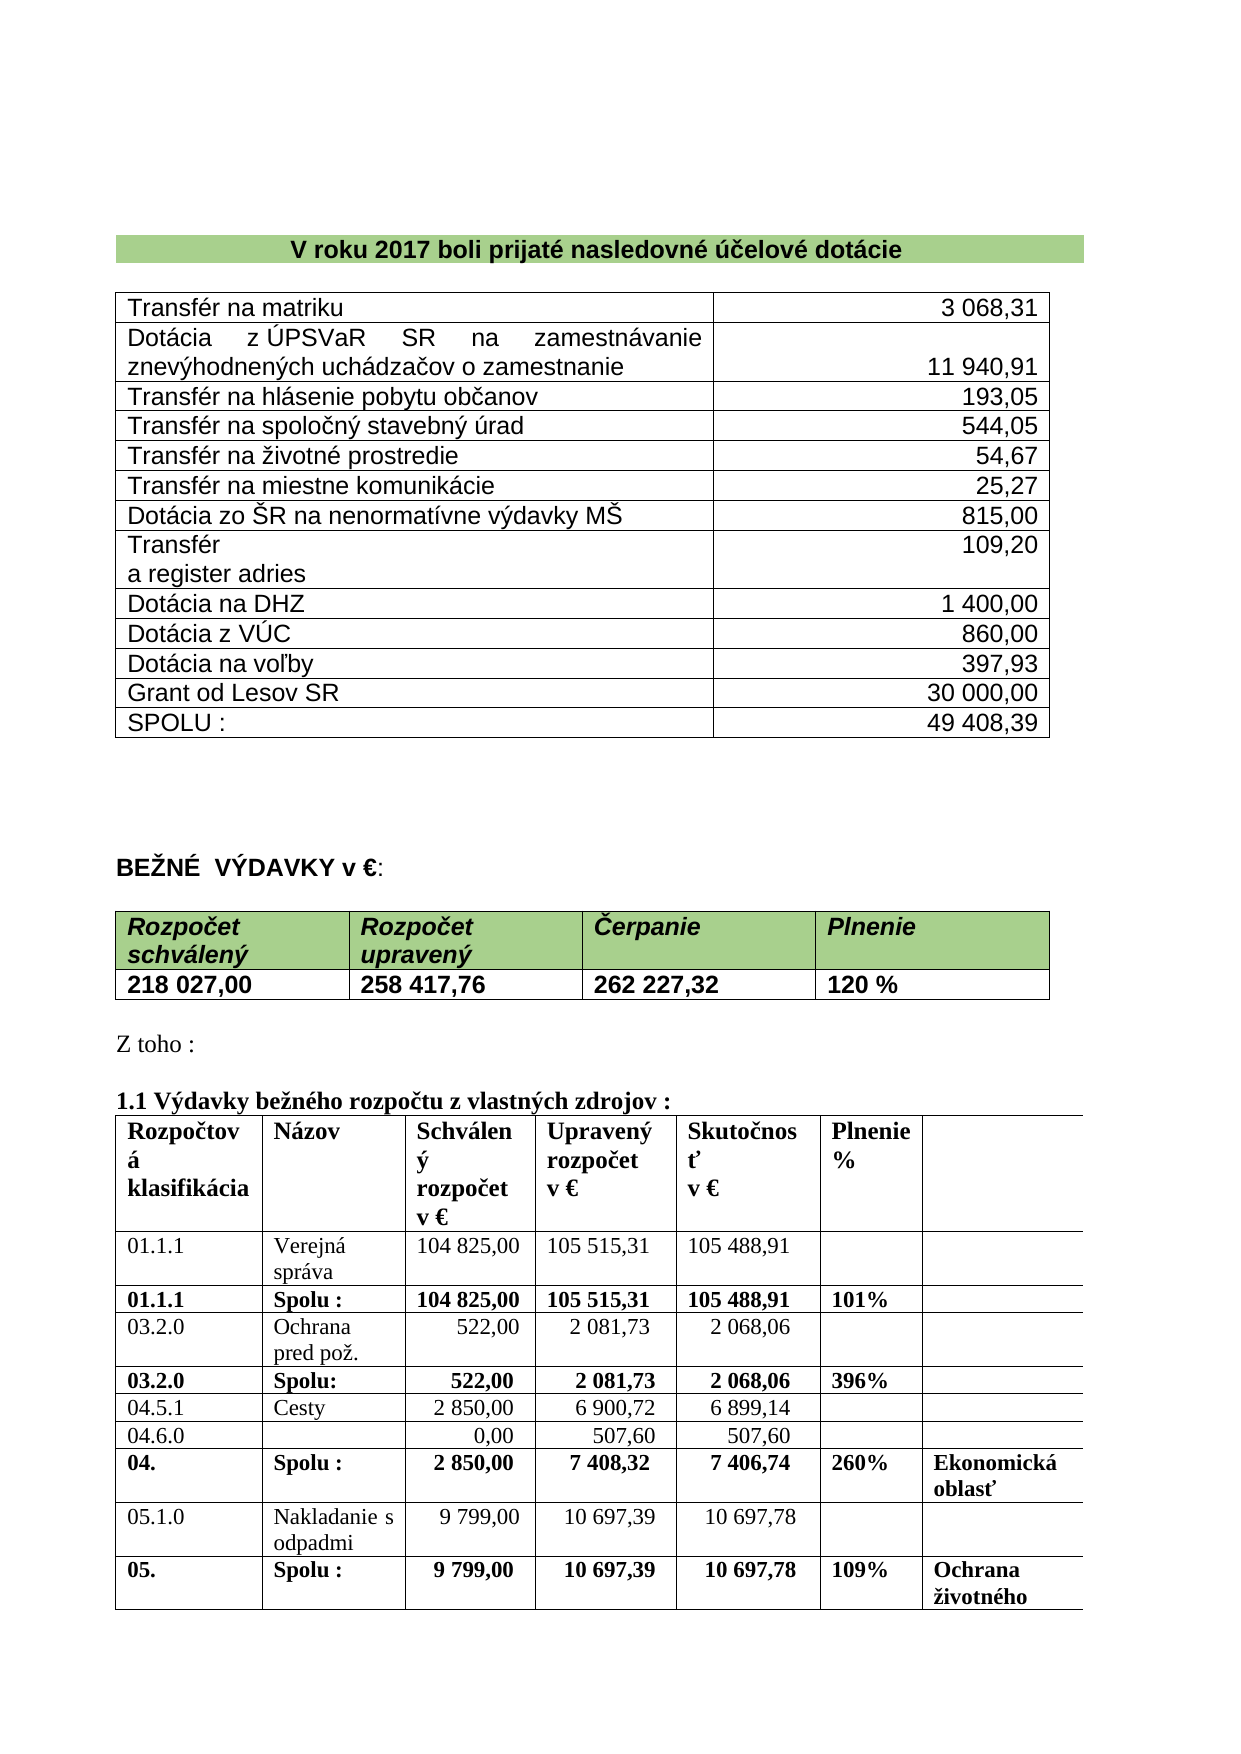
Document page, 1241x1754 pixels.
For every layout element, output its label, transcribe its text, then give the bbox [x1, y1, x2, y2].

table_cell 397,93 [714, 649, 1049, 677]
table_cell [923, 1367, 1083, 1393]
table_cell 7 408,32 [536, 1449, 676, 1502]
table_cell 01.1.1 [116, 1286, 262, 1312]
table_header Schválený rozpočet v € [406, 1116, 535, 1231]
table_cell 04.6.0 [116, 1422, 262, 1448]
table_cell 10 697,39 [536, 1557, 676, 1609]
table_cell 522,00 [406, 1367, 535, 1393]
table_header Názov [263, 1116, 405, 1231]
table_cell 30 000,00 [714, 679, 1049, 707]
table_cell [263, 1422, 405, 1448]
table_cell [821, 1232, 922, 1285]
table_cell Dotácia zo ŠR na nenormatívne výdavky MŠ [116, 501, 713, 529]
table_header [923, 1116, 1083, 1231]
table_cell [923, 1286, 1083, 1312]
table_cell Dotácia na DHZ [116, 589, 713, 618]
table_cell Ochrana životného [923, 1557, 1083, 1609]
table_header [1086, 118, 1099, 1612]
table_cell 101% [821, 1286, 922, 1312]
table_cell Cesty [263, 1394, 405, 1421]
table_cell 105 515,31 [536, 1232, 676, 1285]
table_cell 04. [116, 1449, 262, 1502]
table_cell [923, 1422, 1083, 1448]
table_cell Dotácia z VÚC [116, 619, 713, 648]
table_cell 109,20 [714, 531, 1049, 588]
table_cell 2 068,06 [677, 1367, 820, 1393]
table_cell Verejná správa [263, 1232, 405, 1285]
table_header Upravený rozpočet v € [536, 1116, 676, 1231]
table_cell 262 227,32 [583, 970, 815, 999]
table_cell 104 825,00 [406, 1286, 535, 1312]
table_cell 6 899,14 [677, 1394, 820, 1421]
table_cell 2 081,73 [536, 1313, 676, 1366]
table_cell 258 417,76 [350, 970, 582, 999]
table_cell Transfér na spoločný stavebný úrad [116, 411, 713, 440]
table_cell Dotácia z ÚPSVaR SR na zamestnávanie znevýhodnených uchádzačov o zamestnanie [116, 323, 713, 381]
table_cell Spolu : [263, 1286, 405, 1312]
table_cell 507,60 [536, 1422, 676, 1448]
table_cell 104 825,00 [406, 1232, 535, 1285]
table_cell 193,05 [714, 382, 1049, 410]
table_cell 544,05 [714, 411, 1049, 440]
table_cell Ekonomická oblasť [923, 1449, 1083, 1502]
table_cell 03.2.0 [116, 1367, 262, 1393]
table_cell 10 697,39 [536, 1503, 676, 1556]
table_cell [821, 1503, 922, 1556]
table_header Rozpočet upravený [350, 912, 582, 969]
table_cell 815,00 [714, 501, 1049, 529]
table_header Skutočnosť v € [677, 1116, 820, 1231]
table_cell 54,67 [714, 441, 1049, 470]
table_header 3 068,31 [714, 293, 1049, 322]
table_cell 396% [821, 1367, 922, 1393]
table_cell Spolu : [263, 1449, 405, 1502]
table_cell 25,27 [714, 471, 1049, 500]
table_header Rozpočtová klasifikácia [116, 1116, 262, 1231]
table_cell [821, 1394, 922, 1421]
table_cell 507,60 [677, 1422, 820, 1448]
table_cell [923, 1313, 1083, 1366]
table_cell 0,00 [406, 1422, 535, 1448]
table_cell 1 400,00 [714, 589, 1049, 618]
table_cell 2 081,73 [536, 1367, 676, 1393]
table_cell 2 068,06 [677, 1313, 820, 1366]
table_cell 109% [821, 1557, 922, 1609]
table_cell Transfér na životné prostredie [116, 441, 713, 470]
table_cell 2 850,00 [406, 1394, 535, 1421]
table_cell Spolu : [263, 1557, 405, 1609]
table_cell 03.2.0 [116, 1313, 262, 1366]
table_cell 2 850,00 [406, 1449, 535, 1502]
table_cell [923, 1394, 1083, 1421]
table_cell 6 900,72 [536, 1394, 676, 1421]
table_cell 11 940,91 [714, 323, 1049, 381]
table_cell Transfér na miestne komunikácie [116, 471, 713, 500]
table_header Plnenie [816, 912, 1049, 969]
table_cell 105 515,31 [536, 1286, 676, 1312]
table_cell 105 488,91 [677, 1286, 820, 1312]
table_cell 260% [821, 1449, 922, 1502]
table_cell Transfér a register adries [116, 531, 713, 588]
table_cell 7 406,74 [677, 1449, 820, 1502]
table_cell [923, 1232, 1083, 1285]
table_cell Transfér na hlásenie pobytu občanov [116, 382, 713, 410]
table_cell 218 027,00 [116, 970, 349, 999]
table_header V roku 2017 boli prijaté nasledovné účelové dotácie BEŽNÉ VÝDAVKY v €: Z toho : 1.1 Výdavky bežného rozpočtu z vlastných zdrojov : [114, 118, 1086, 1612]
table_header Rozpočet schválený [116, 912, 349, 969]
table_cell 05.1.0 [116, 1503, 262, 1556]
table_header Čerpanie [583, 912, 815, 969]
table_cell 522,00 [406, 1313, 535, 1366]
table_cell Dotácia na voľby [116, 649, 713, 677]
table_cell 105 488,91 [677, 1232, 820, 1285]
table_cell Grant od Lesov SR [116, 679, 713, 707]
table_cell 01.1.1 [116, 1232, 262, 1285]
table_header Plnenie % [821, 1116, 922, 1231]
table_cell 49 408,39 [714, 708, 1049, 737]
table_cell 120 % [816, 970, 1049, 999]
table_cell [821, 1313, 922, 1366]
table_cell 860,00 [714, 619, 1049, 648]
table_cell Nakladanie s odpadmi [263, 1503, 405, 1556]
table_cell 10 697,78 [677, 1557, 820, 1609]
table_cell 9 799,00 [406, 1503, 535, 1556]
table_cell SPOLU : [116, 708, 713, 737]
table_cell Ochrana pred pož. [263, 1313, 405, 1366]
table_cell Spolu: [263, 1367, 405, 1393]
table_cell 04.5.1 [116, 1394, 262, 1421]
table_cell 10 697,78 [677, 1503, 820, 1556]
table_cell 05. [116, 1557, 262, 1609]
table_header Transfér na matriku [116, 293, 713, 322]
table_cell 9 799,00 [406, 1557, 535, 1609]
table_cell [821, 1422, 922, 1448]
table_cell [923, 1503, 1083, 1556]
